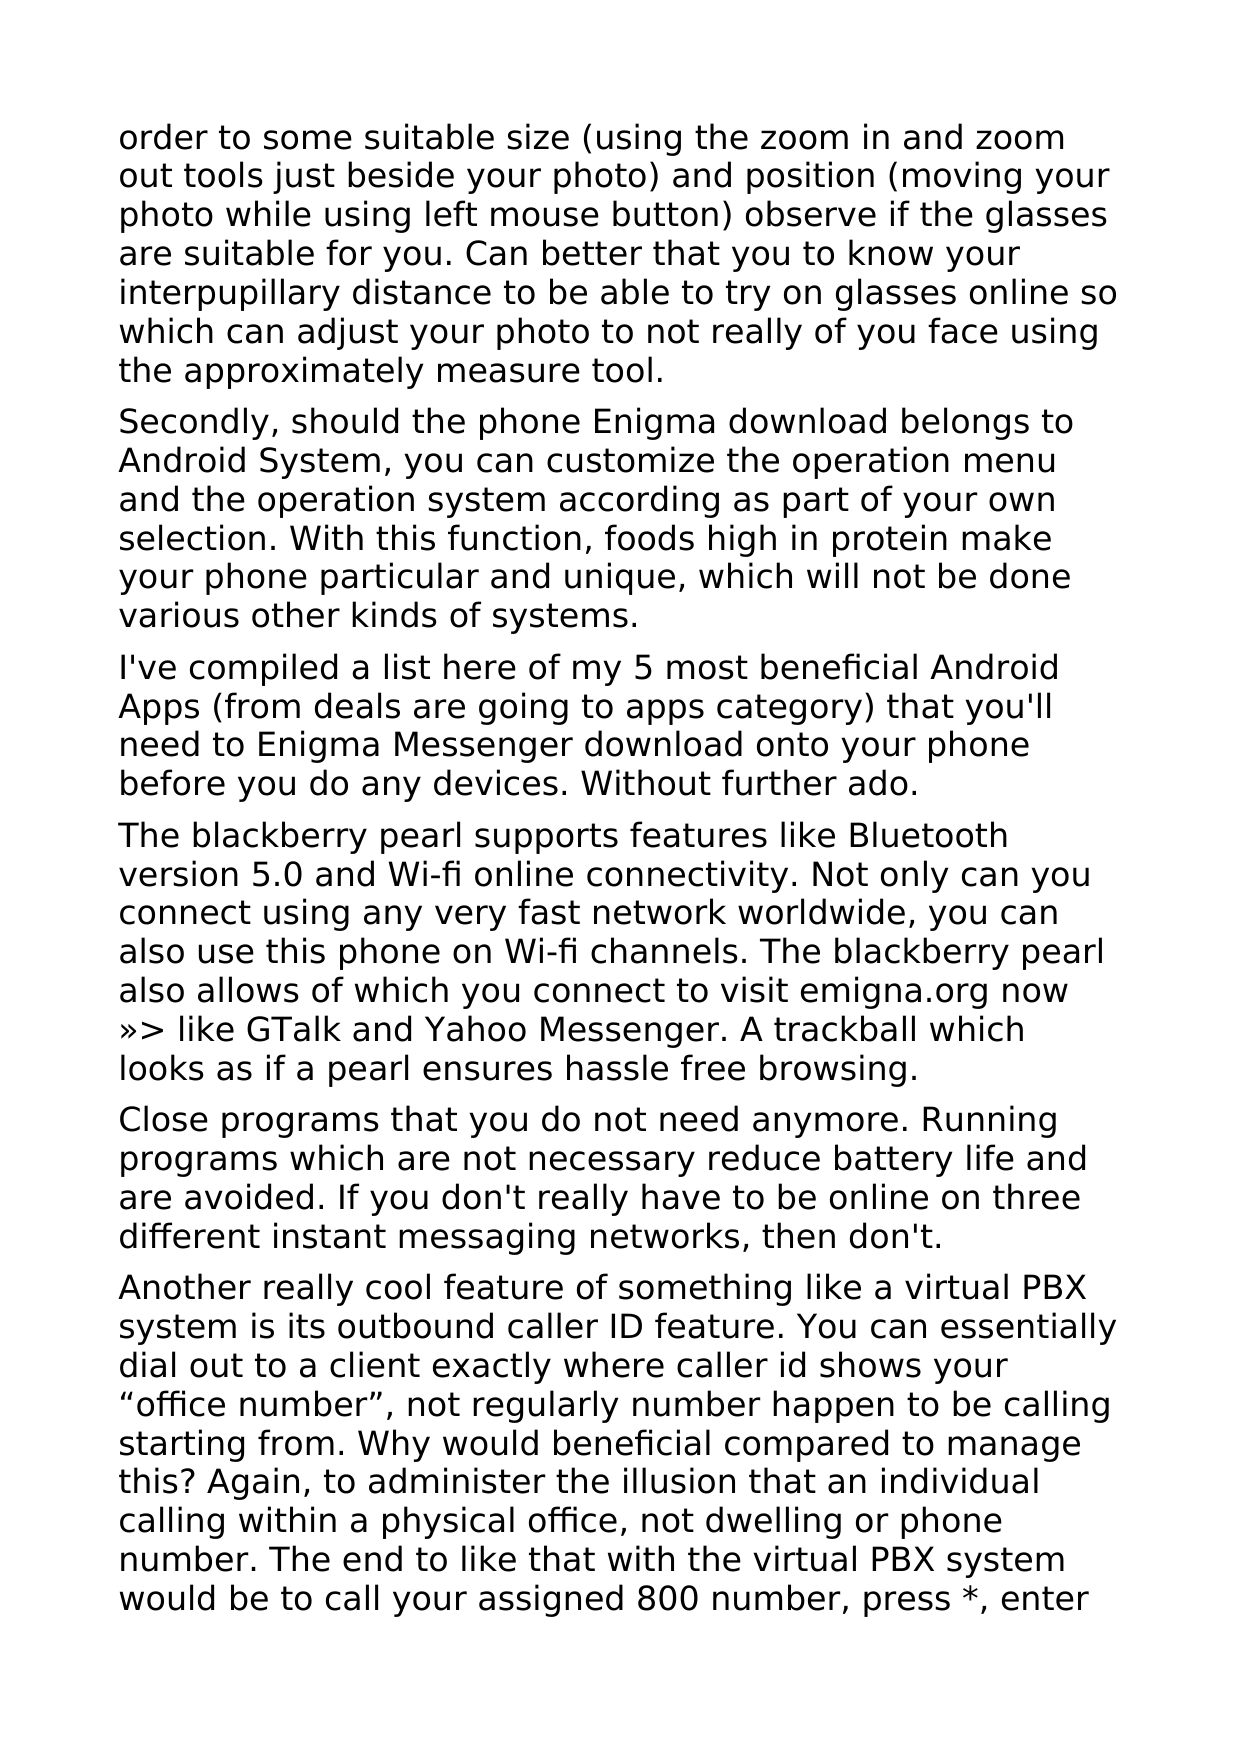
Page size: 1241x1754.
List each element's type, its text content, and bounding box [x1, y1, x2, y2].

text The blackberry pearl supports features like Bluetooth version 5.0 and Wi-fi online connectivity. Not only can you connect using any very fast network worldwide, you can also use this phone on Wi-fi channels. The blackberry pearl also allows of which you connect to visit emigna.org now »> like GTalk and Yahoo Messenger. A trackball which looks as if a pearl ensures hassle free browsing. [118, 816, 1122, 1088]
text Another really cool feature of something like a virtual PBX system is its outbound caller ID feature. You can essentially dial out to a client exactly where caller id shows your “office number”, not regularly number happen to be calling starting from. Why would beneficial compared to manage this? Again, to administer the illusion that an individual calling within a physical office, not dwelling or phone number. The end to like that with the virtual PBX system would be to call your assigned 800 number, press *, enter [118, 1268, 1122, 1618]
text Close programs that you do not need anymore. Running programs which are not necessary reduce battery life and are avoided. If you don't really have to be online on three different instant messaging networks, then don't. [118, 1101, 1122, 1256]
text I've compiled a list here of my 5 most beneficial Android Apps (from deals are going to apps category) that you'll need to Enigma Messenger download onto your phone before you do any devices. Without further ado. [118, 648, 1122, 804]
text order to some suitable size (using the zoom in and zoom out tools just beside your photo) and position (moving your photo while using left mouse button) observe if the glasses are suitable for you. Can better that you to know your interpupillary distance to be able to try on glasses online so which can adjust your photo to not really of you face using the approximately measure tool. [118, 118, 1122, 390]
text Secondly, should the phone Enigma download belongs to Android System, you can customize the operation menu and the operation system according as part of your own selection. With this function, foods high in protein make your phone particular and unique, which will not be done various other kinds of systems. [118, 403, 1122, 636]
